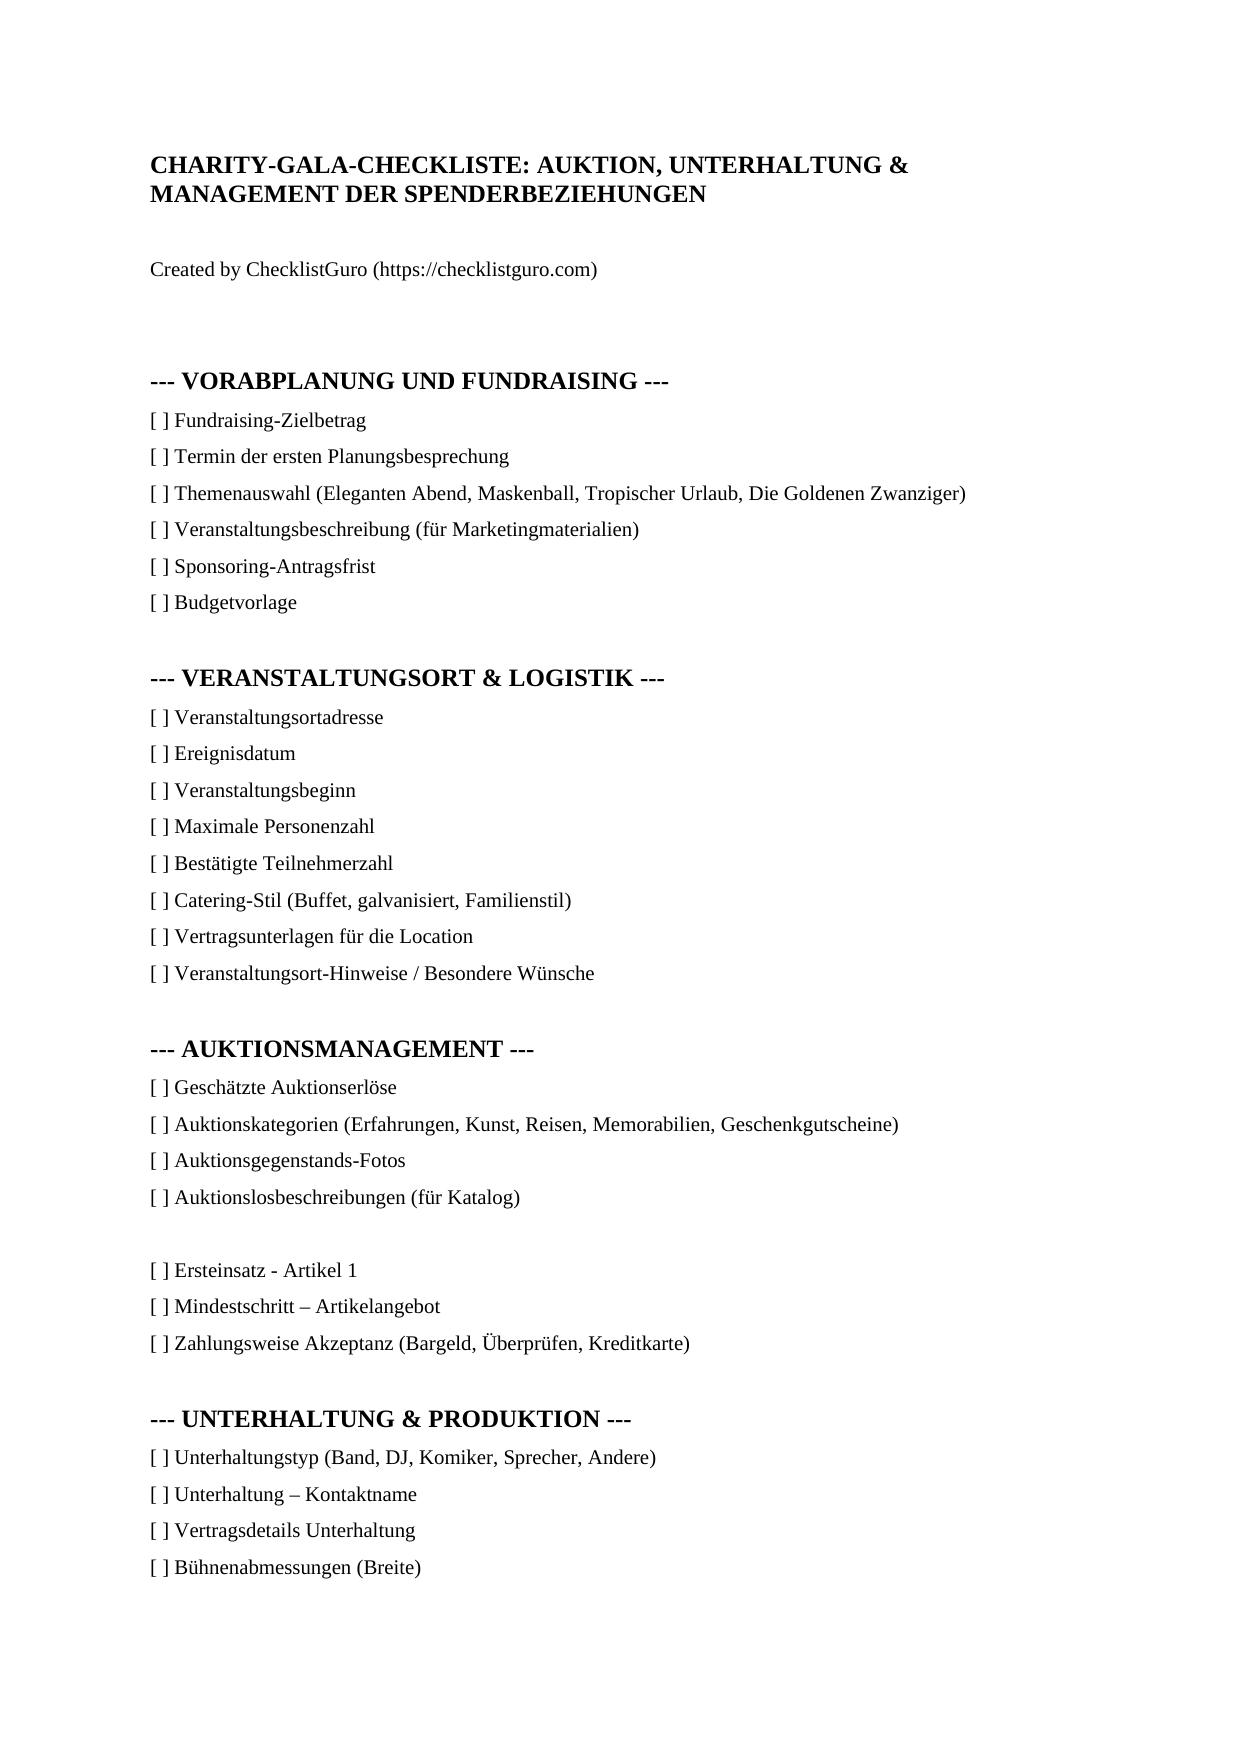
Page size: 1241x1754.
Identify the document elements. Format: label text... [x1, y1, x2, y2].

text [ ] Unterhaltung – Kontaktname [150, 1482, 1090, 1506]
text CHARITY-GALA-CHECKLISTE: AUKTION, UNTERHALTUNG & MANAGEMENT DER SPENDERBEZIEHUNGEN [150, 150, 1090, 207]
text [ ] Geschätzte Auktionserlöse [150, 1075, 1090, 1099]
text [ ] Veranstaltungsbeschreibung (für Marketingmaterialien) [150, 517, 1090, 541]
text [ ] Vertragsunterlagen für die Location [150, 924, 1090, 948]
text [ ] Bühnenabmessungen (Breite) [150, 1555, 1090, 1579]
text --- VERANSTALTUNGSORT & LOGISTIK --- [150, 663, 1090, 692]
text [ ] Termin der ersten Planungsbesprechung [150, 444, 1090, 468]
text [ ] Ersteinsatz - Artikel 1 [150, 1258, 1090, 1282]
text [ ] Auktionskategorien (Erfahrungen, Kunst, Reisen, Memorabilien, Geschenkgutscheine) [150, 1112, 1090, 1136]
text --- AUKTIONSMANAGEMENT --- [150, 1034, 1090, 1062]
text [ ] Budgetvorlage [150, 590, 1090, 614]
text [ ] Auktionslosbeschreibungen (für Katalog) [150, 1185, 1090, 1209]
text [ ] Ereignisdatum [150, 741, 1090, 765]
text [ ] Veranstaltungsort-Hinweise / Besondere Wünsche [150, 961, 1090, 985]
text [ ] Veranstaltungsbeginn [150, 778, 1090, 802]
text Created by ChecklistGuro (https://checklistguro.com) [150, 257, 1090, 281]
text [ ] Mindestschritt – Artikelangebot [150, 1294, 1090, 1318]
text [ ] Veranstaltungsortadresse [150, 705, 1090, 729]
text [ ] Bestätigte Teilnehmerzahl [150, 851, 1090, 875]
text [ ] Unterhaltungstyp (Band, DJ, Komiker, Sprecher, Andere) [150, 1445, 1090, 1469]
text [ ] Zahlungsweise Akzeptanz (Bargeld, Überprüfen, Kreditkarte) [150, 1331, 1090, 1355]
text [ ] Maximale Personenzahl [150, 814, 1090, 838]
text [ ] Sponsoring-Antragsfrist [150, 554, 1090, 578]
text [ ] Catering-Stil (Buffet, galvanisiert, Familienstil) [150, 887, 1090, 912]
text --- UNTERHALTUNG & PRODUKTION --- [150, 1404, 1090, 1433]
text [ ] Vertragsdetails Unterhaltung [150, 1518, 1090, 1542]
text --- VORABPLANUNG UND FUNDRAISING --- [150, 366, 1090, 395]
text [ ] Auktionsgegenstands-Fotos [150, 1148, 1090, 1172]
text [ ] Themenauswahl (Eleganten Abend, Maskenball, Tropischer Urlaub, Die Goldenen Zwanziger) [150, 481, 1090, 505]
text [ ] Fundraising-Zielbetrag [150, 407, 1090, 432]
